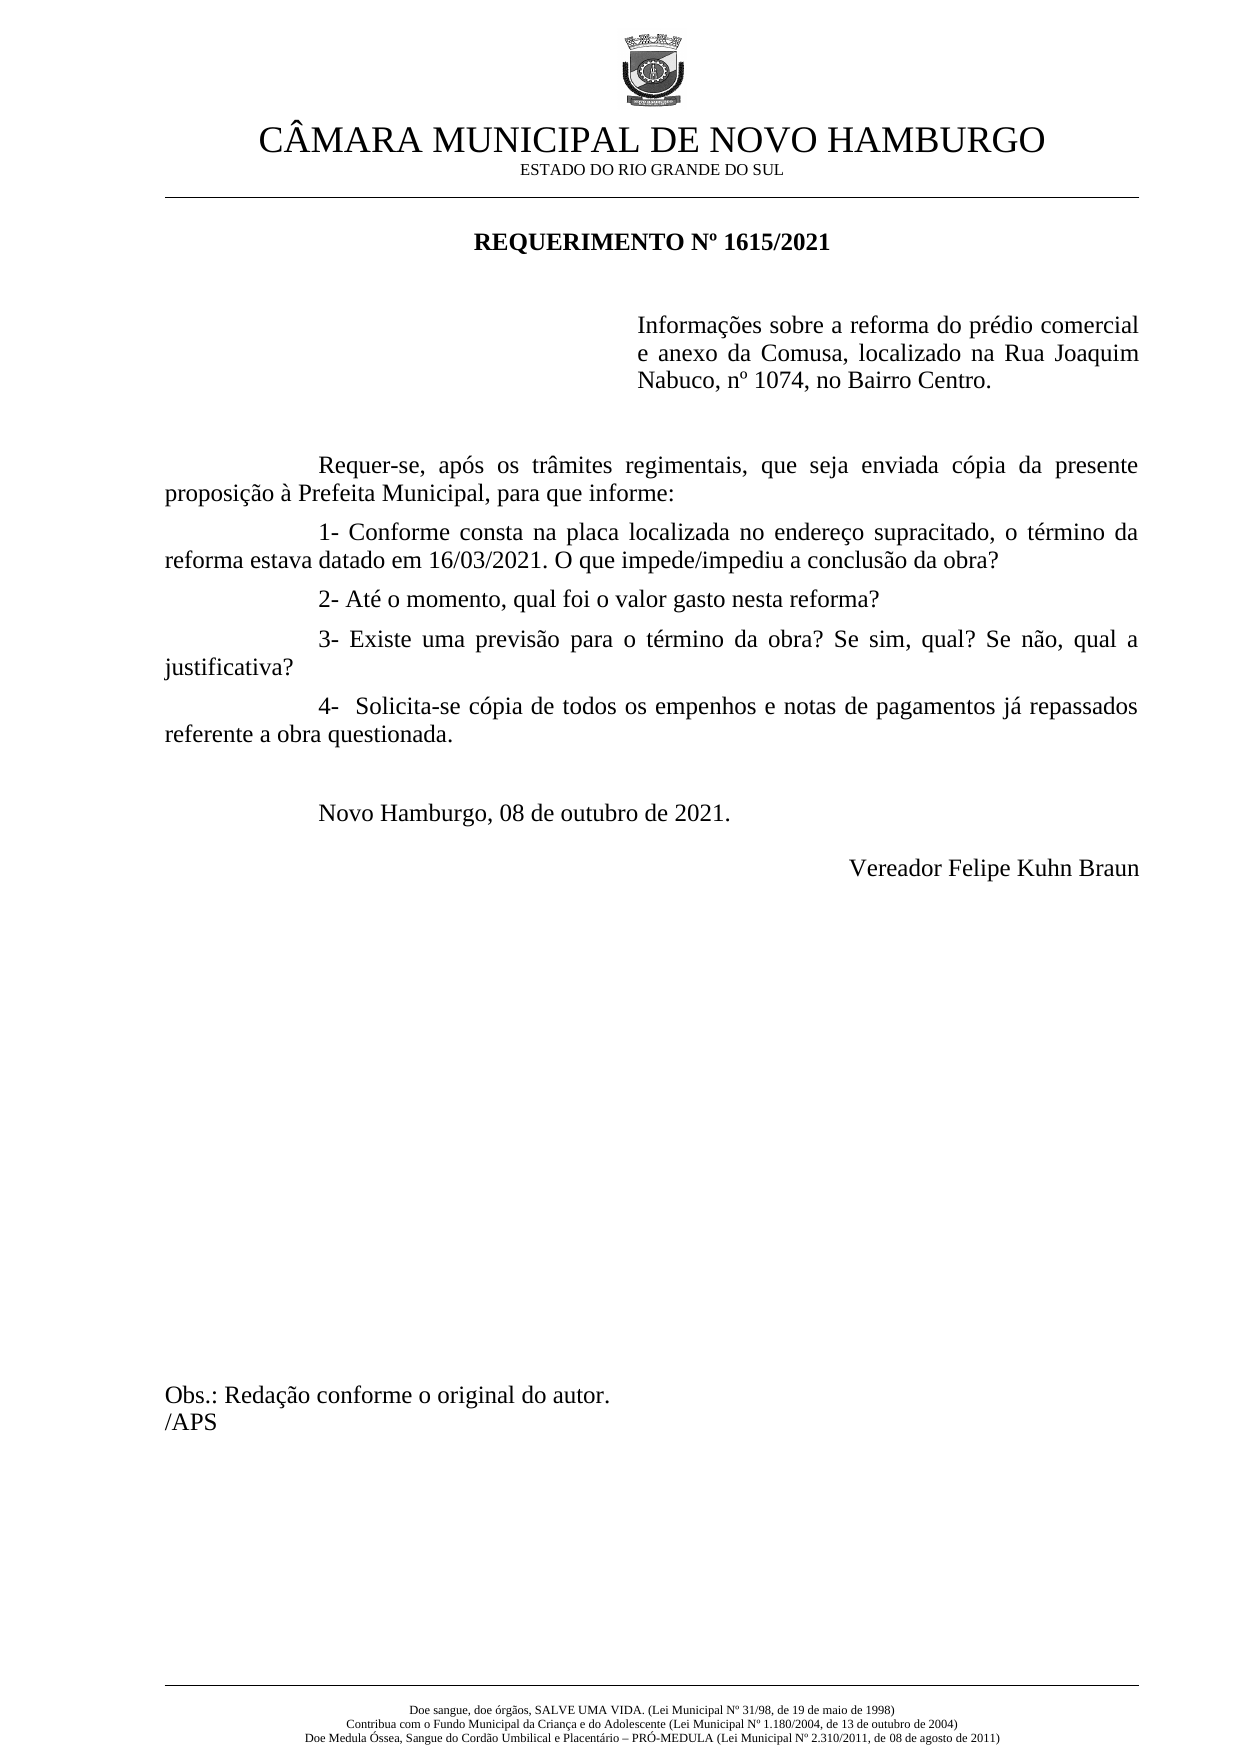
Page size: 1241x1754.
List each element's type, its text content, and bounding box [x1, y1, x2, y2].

text Novo Hamburgo, 08 de outubro de 2021. [164, 799, 1139, 827]
text 2- Até o momento, qual foi o valor gasto nesta reforma? [164, 586, 1139, 613]
text 4- Solicita-se cópia de todos os empenhos e notas de pagamentos já repassados referente a obra questionada. [164, 692, 1139, 748]
text Informações sobre a reforma do prédio comercial e anexo da Comusa, localizado na Rua Joaquim Nabuco, nº 1074, no Bairro Centro. [637, 311, 1139, 394]
text Requer-se, após os trâmites regimentais, que seja enviada cópia da presente proposição à Prefeita Municipal, para que informe: [164, 451, 1139, 507]
text Obs.: Redação conforme o original do autor. [164, 1381, 1139, 1408]
text /APS [164, 1408, 1139, 1436]
text 3- Existe uma previsão para o término da obra? Se sim, qual? Se não, qual a justificativa? [164, 625, 1139, 680]
text REQUERIMENTO Nº 1615/2021 [164, 228, 1139, 256]
text 1- Conforme consta na placa localizada no endereço supracitado, o término da reforma estava datado em 16/03/2021. O que impede/impediu a conclusão da obra? [164, 518, 1139, 574]
text Vereador Felipe Kuhn Braun [164, 827, 1139, 882]
